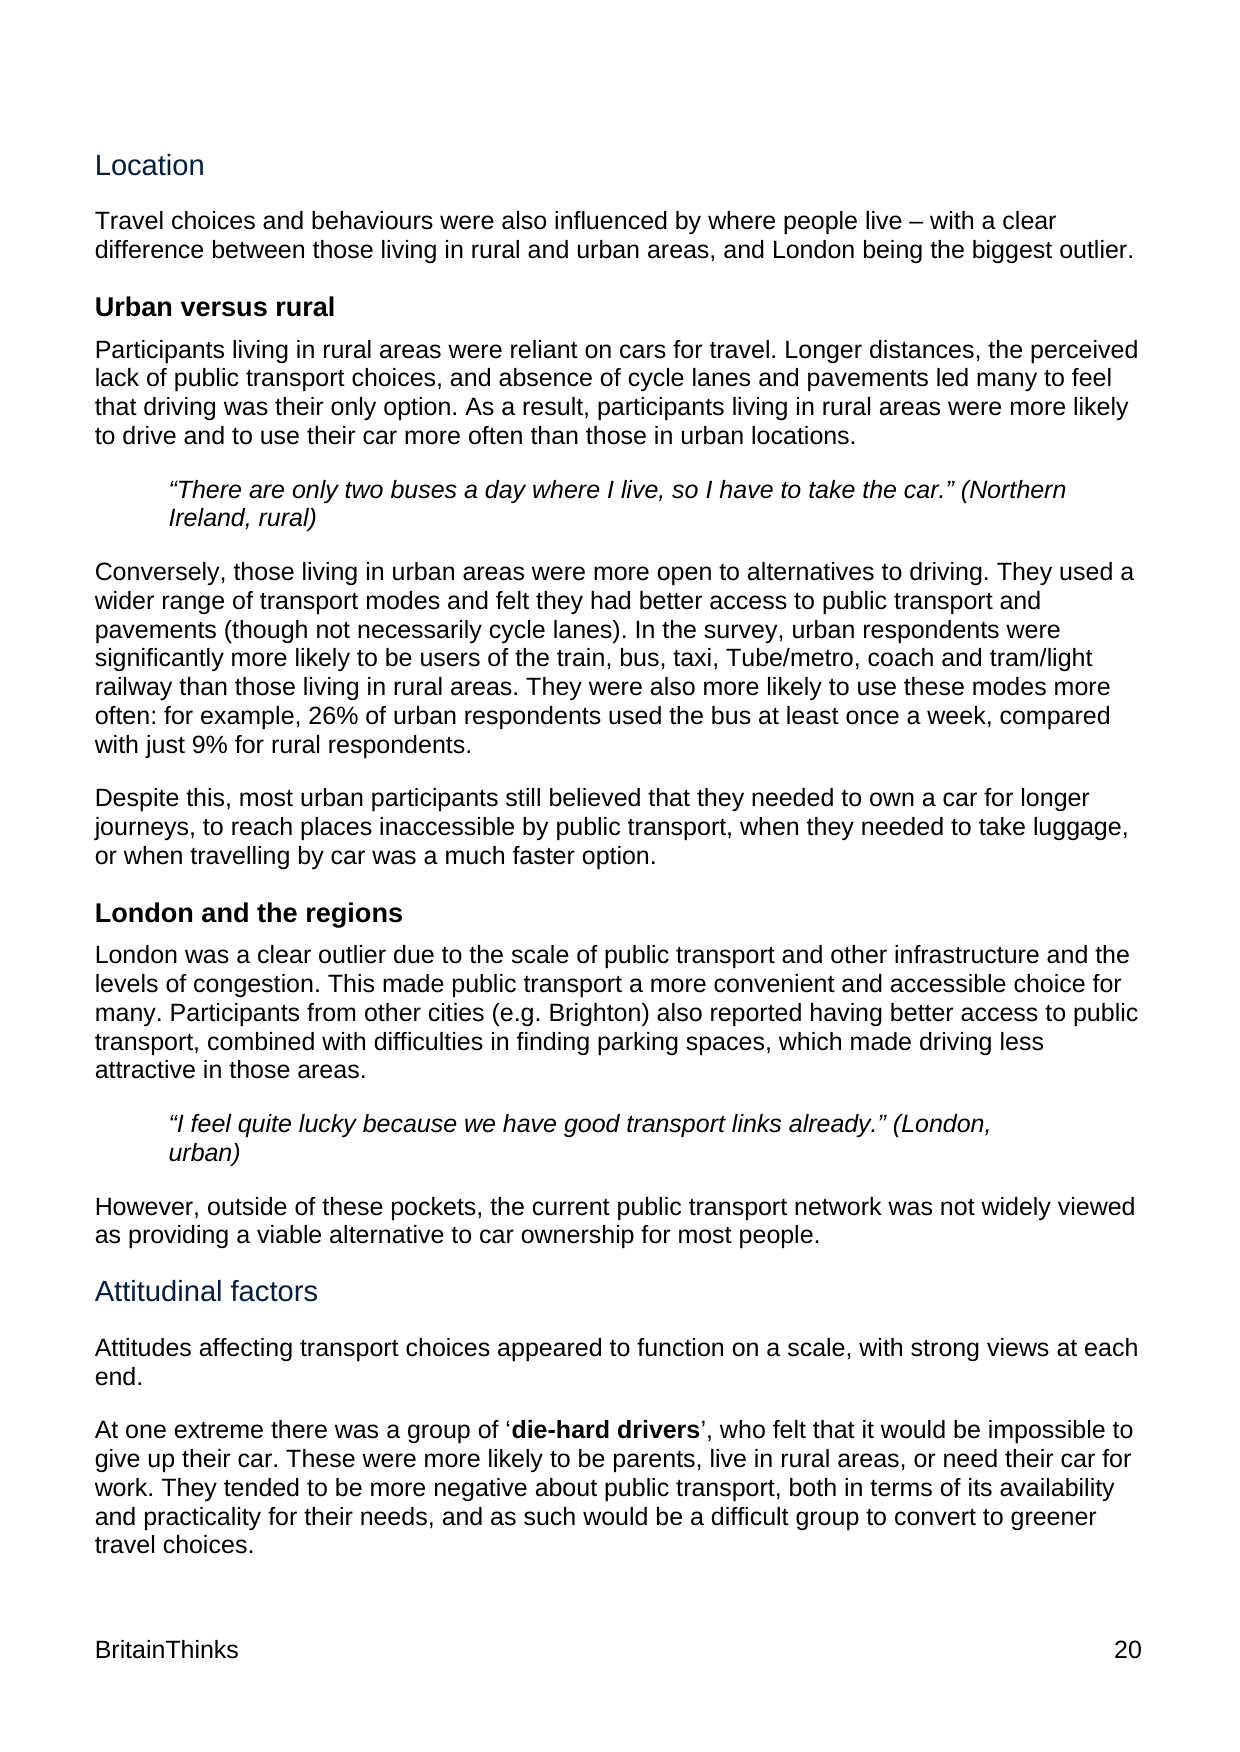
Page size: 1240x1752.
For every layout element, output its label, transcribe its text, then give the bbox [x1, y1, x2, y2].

subtitle London and the regions [94, 894, 1145, 928]
text Conversely, those living in urban areas were more open to alternatives to driving. They used a wider range of transport modes and felt they had better access to public transport and pavements (though not necessarily cycle lanes). In the survey, urban respondents were significantly more likely to be users of the train, bus, taxi, Tube/metro, coach and tram/light railway than those living in rural areas. They were also more likely to use these modes more often: for example, 26% of urban respondents used the bus at least once a week, compared with just 9% for rural respondents. [94, 557, 1145, 758]
subtitle Urban versus rural [94, 289, 1145, 322]
text At one extreme there was a group of ‘die-hard drivers’, who felt that it would be impossible to give up their car. These were more likely to be parents, live in rural areas, or need their car for work. They tended to be more negative about public transport, both in terms of its availability and practicality for their needs, and as such would be a difficult group to convert to greener travel choices. [94, 1415, 1145, 1559]
text Participants living in rural areas were reliant on cars for travel. Longer distances, the perceived lack of public transport choices, and absence of cycle lanes and pavements led many to feel that driving was their only option. As a result, participants living in rural areas were more likely to drive and to use their car more often than those in urban locations. [94, 334, 1145, 449]
text Attitudes affecting transport choices appeared to function on a scale, with strong views at each end. [94, 1333, 1145, 1390]
text However, outside of these pockets, the current public transport network was not widely viewed as providing a viable alternative to car ownership for most people. [94, 1192, 1145, 1249]
text Travel choices and behaviours were also influenced by where people live – with a clear difference between those living in rural and urban areas, and London being the biggest outlier. [94, 206, 1145, 264]
text “There are only two buses a day where I live, so I have to take the car.” (Northern Ireland, rural) [168, 474, 1071, 532]
text London was a clear outlier due to the scale of public transport and other infrastructure and the levels of congestion. This made public transport a more convenient and accessible choice for many. Participants from other cities (e.g. Brighton) also reported having better access to public transport, combined with difficulties in finding parking spaces, which made driving less attractive in those areas. [94, 940, 1145, 1084]
subtitle Attitudinal factors [94, 1274, 1145, 1308]
subtitle Location [94, 148, 1145, 181]
text Despite this, most urban participants still believed that they needed to own a car for longer journeys, to reach places inaccessible by public transport, when they needed to take luggage, or when travelling by car was a much faster option. [94, 783, 1145, 869]
text “I feel quite lucky because we have good transport links already.” (London, urban) [168, 1109, 1071, 1167]
